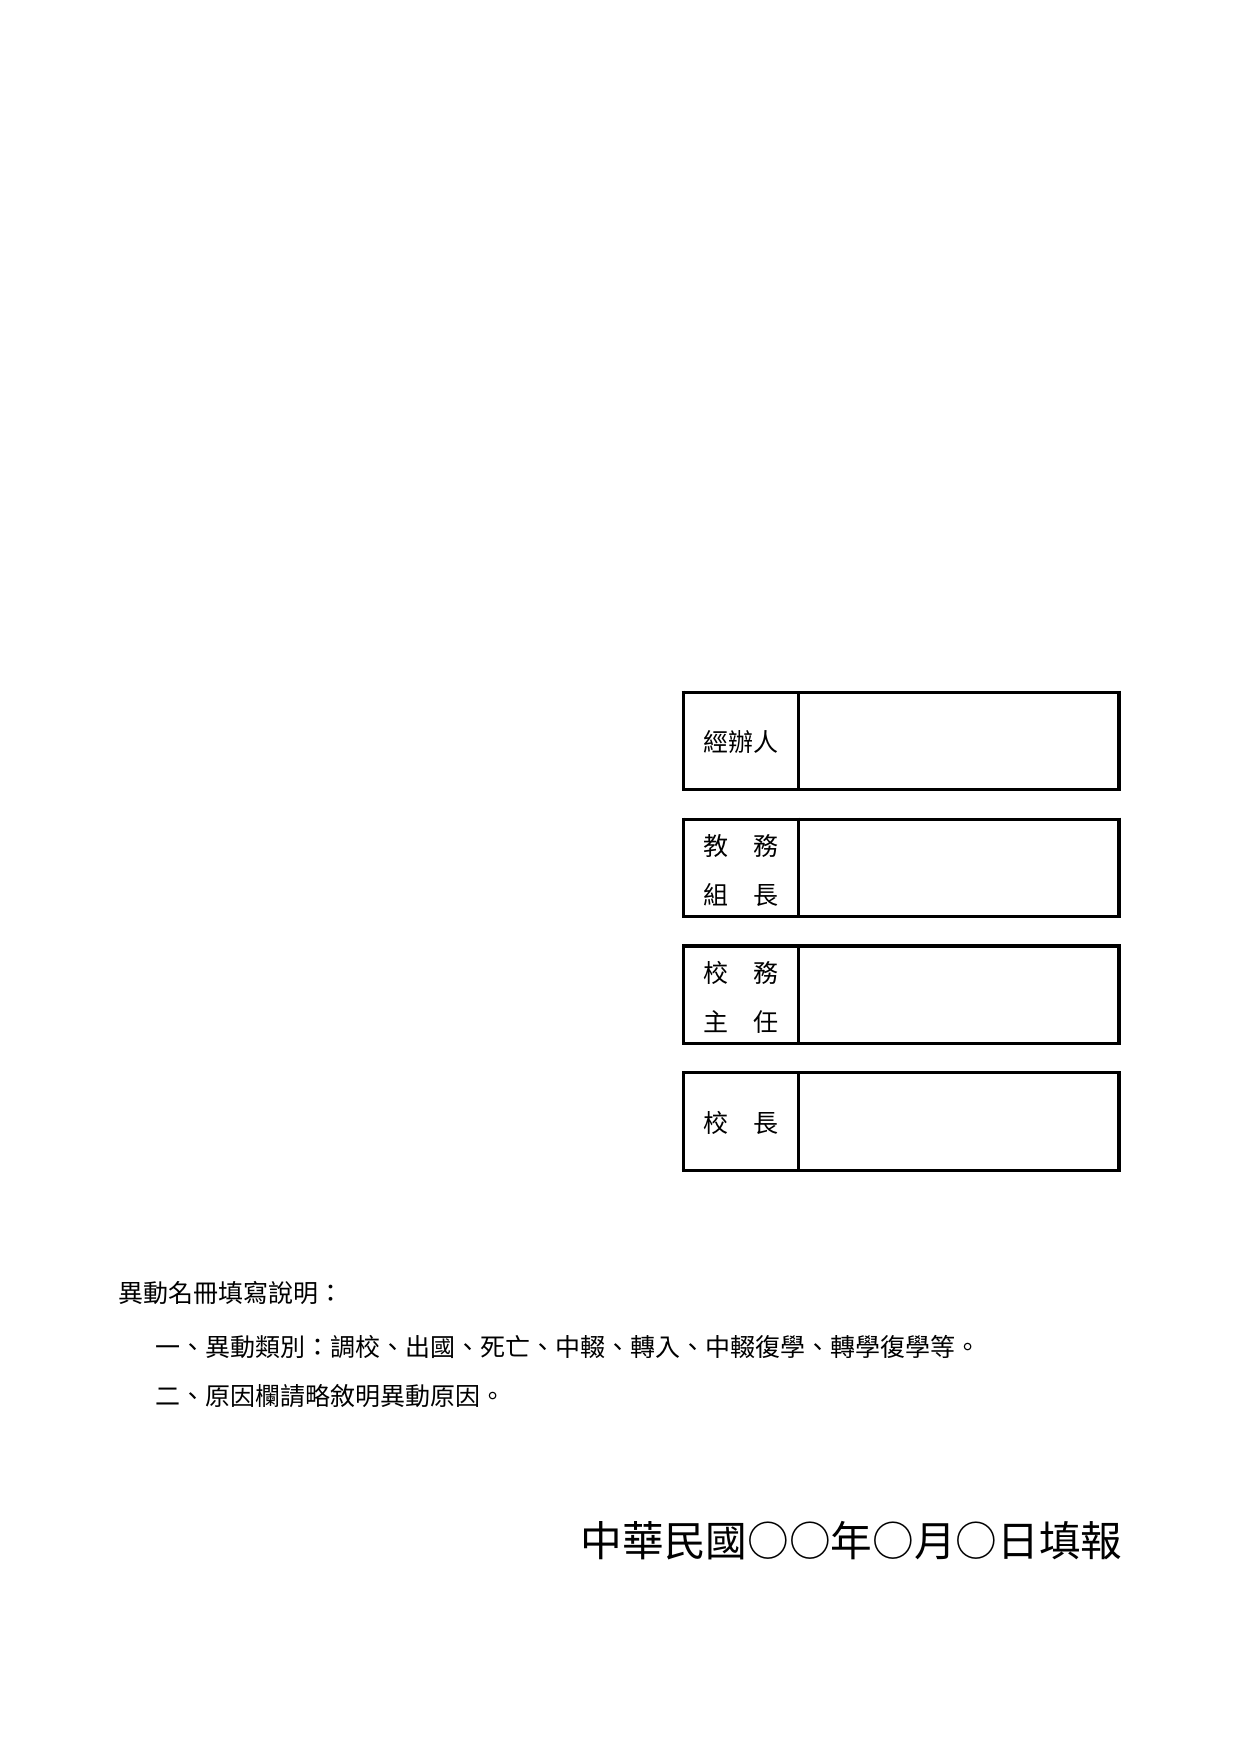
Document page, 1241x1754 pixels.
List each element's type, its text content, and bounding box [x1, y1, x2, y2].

table_cell 校 務 主 任 [685, 948, 797, 1042]
table_cell 校 長 [685, 1074, 797, 1169]
table_cell [800, 1074, 1117, 1169]
text 一、異動類別：調校、出國、死亡、中輟、轉入、中輟復學、轉學復學等。 [156, 1328, 1122, 1364]
table_header [800, 694, 1117, 788]
text 異動名冊填寫說明： [118, 1273, 1122, 1309]
text 二、原因欄請略敘明異動原因。 [156, 1376, 1122, 1413]
table_cell 教 務 組 長 [685, 821, 797, 915]
table_cell [799, 1045, 1119, 1071]
table_cell [799, 918, 1119, 944]
table_cell [800, 821, 1117, 915]
table_cell [683, 918, 799, 944]
table_cell [683, 791, 799, 817]
table_cell [683, 1045, 799, 1071]
table_header 經辦人 [685, 694, 797, 788]
text 中華民國○○年○月○日填報 [118, 1508, 1122, 1568]
table_cell [799, 791, 1119, 817]
table_cell [800, 948, 1117, 1042]
